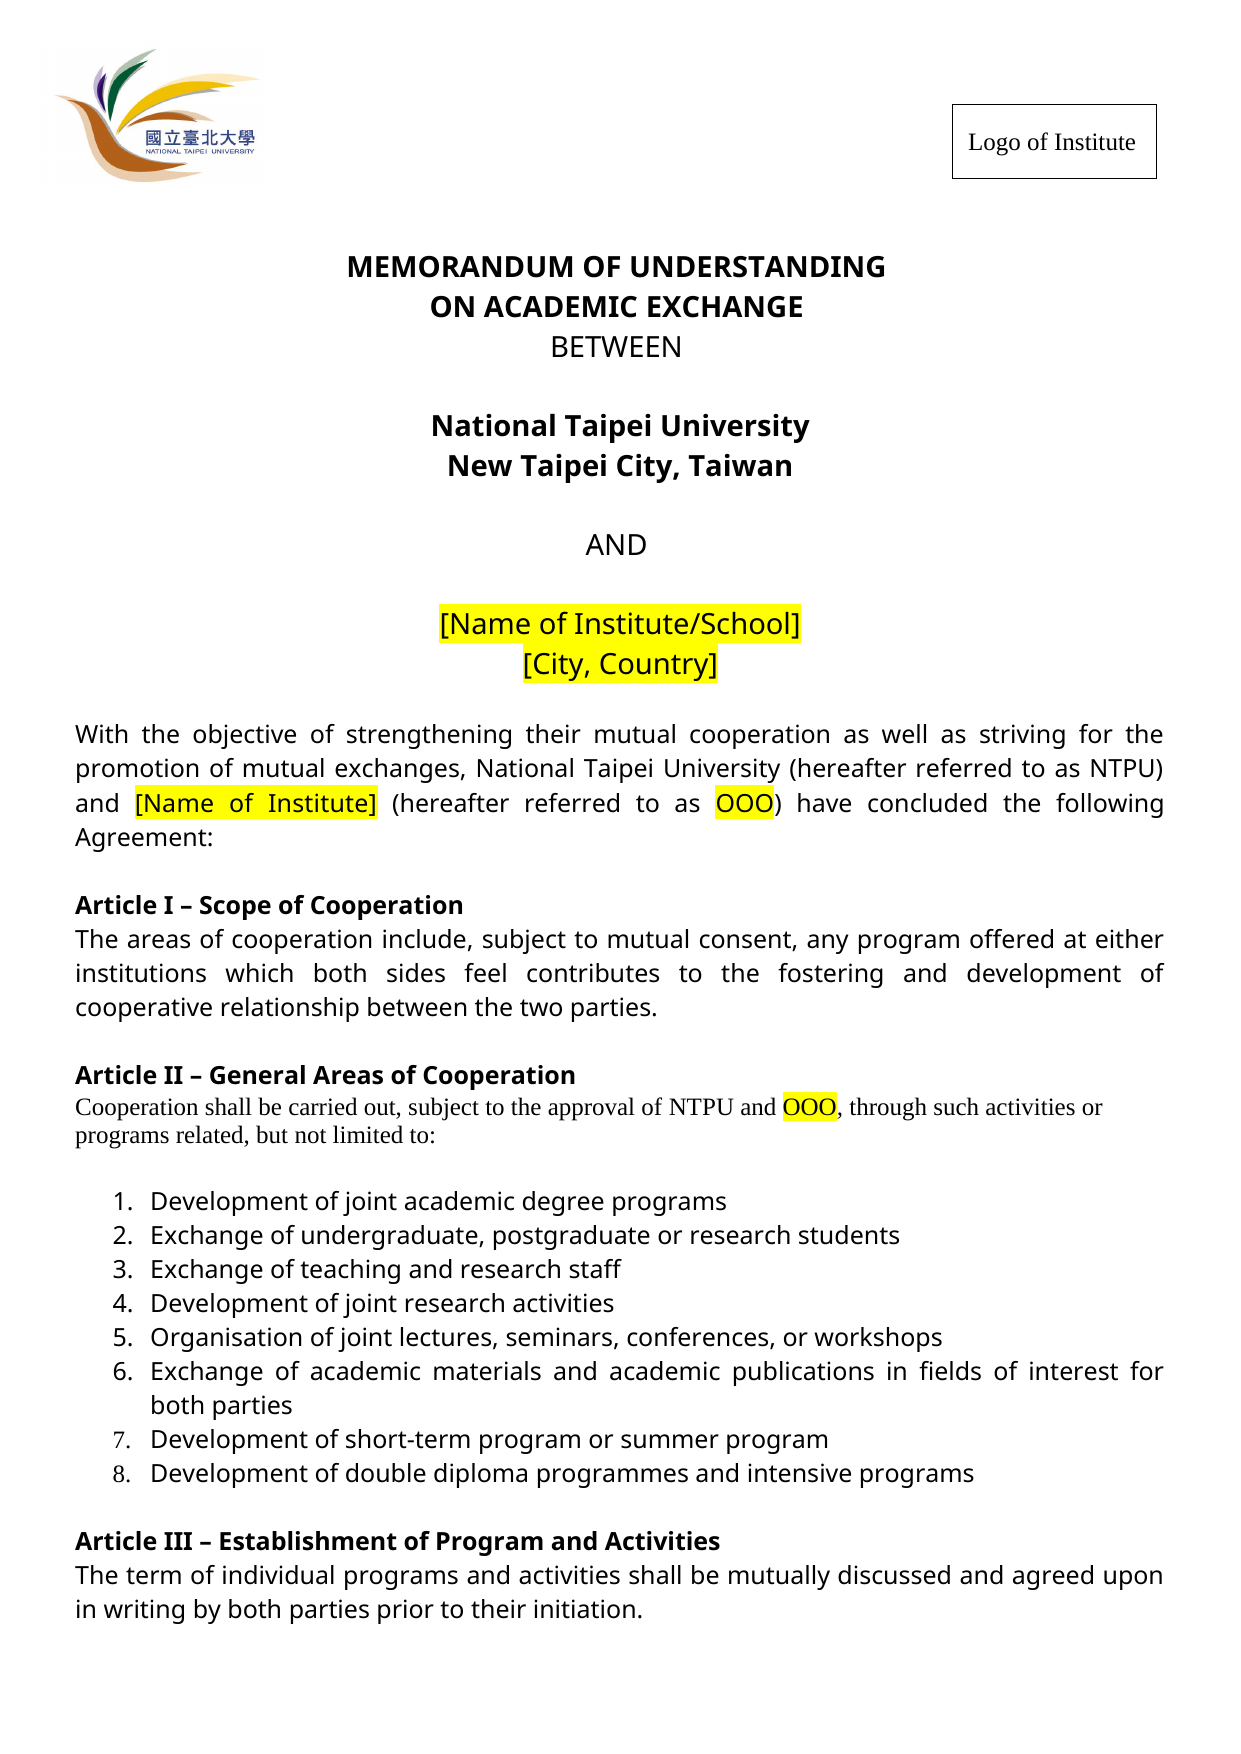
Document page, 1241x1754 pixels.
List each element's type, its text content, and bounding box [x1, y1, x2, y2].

list Exchange of teaching and research staff [112, 1251, 1165, 1286]
text [Name of Institute/School] [75, 604, 1165, 643]
text [City, Country] [75, 643, 1165, 683]
list Organisation of joint lectures, seminars, conferences, or workshops [112, 1319, 1165, 1354]
text Article II – General Areas of Cooperation [75, 1058, 1165, 1092]
list Exchange of undergraduate, postgraduate or research students [112, 1217, 1165, 1251]
text The term of individual programs and activities shall be mutually discussed and agreed upon in writing by both parties prior to their initiation. [75, 1558, 1165, 1626]
list Development of short-term program or summer program [112, 1422, 1165, 1456]
text The areas of cooperation include, subject to mutual consent, any program offered at either institutions which both sides feel contributes to the fostering and development of cooperative relationship between the two parties. [75, 921, 1165, 1024]
list Exchange of academic materials and academic publications in fields of interest for both parties [112, 1354, 1165, 1422]
text With the objective of strengthening their mutual cooperation as well as striving for the promotion of mutual exchanges, National Taipei University (hereafter referred to as NTPU) and [Name of Institute] (hereafter referred to as OOO) have concluded the following Agreement: [75, 717, 1165, 853]
text Cooperation shall be carried out, subject to the approval of NTPU and OOO, through such activities or programs related, but not limited to: [75, 1092, 1165, 1149]
list Development of joint research activities [112, 1286, 1165, 1319]
text Article III – Establishment of Program and Activities [75, 1524, 1165, 1558]
list Development of joint academic degree programs [112, 1183, 1165, 1217]
text National Taipei University [75, 405, 1165, 445]
list Development of double diploma programmes and intensive programs [112, 1456, 1165, 1490]
text Article I – Scope of Cooperation [75, 887, 1165, 921]
text MEMORANDUM OF UNDERSTANDING [75, 246, 1165, 286]
text ON ACADEMIC EXCHANGE [75, 286, 1165, 326]
text New Taipei City, Taiwan [75, 445, 1165, 484]
text AND [75, 524, 1165, 564]
text BETWEEN [75, 326, 1165, 366]
